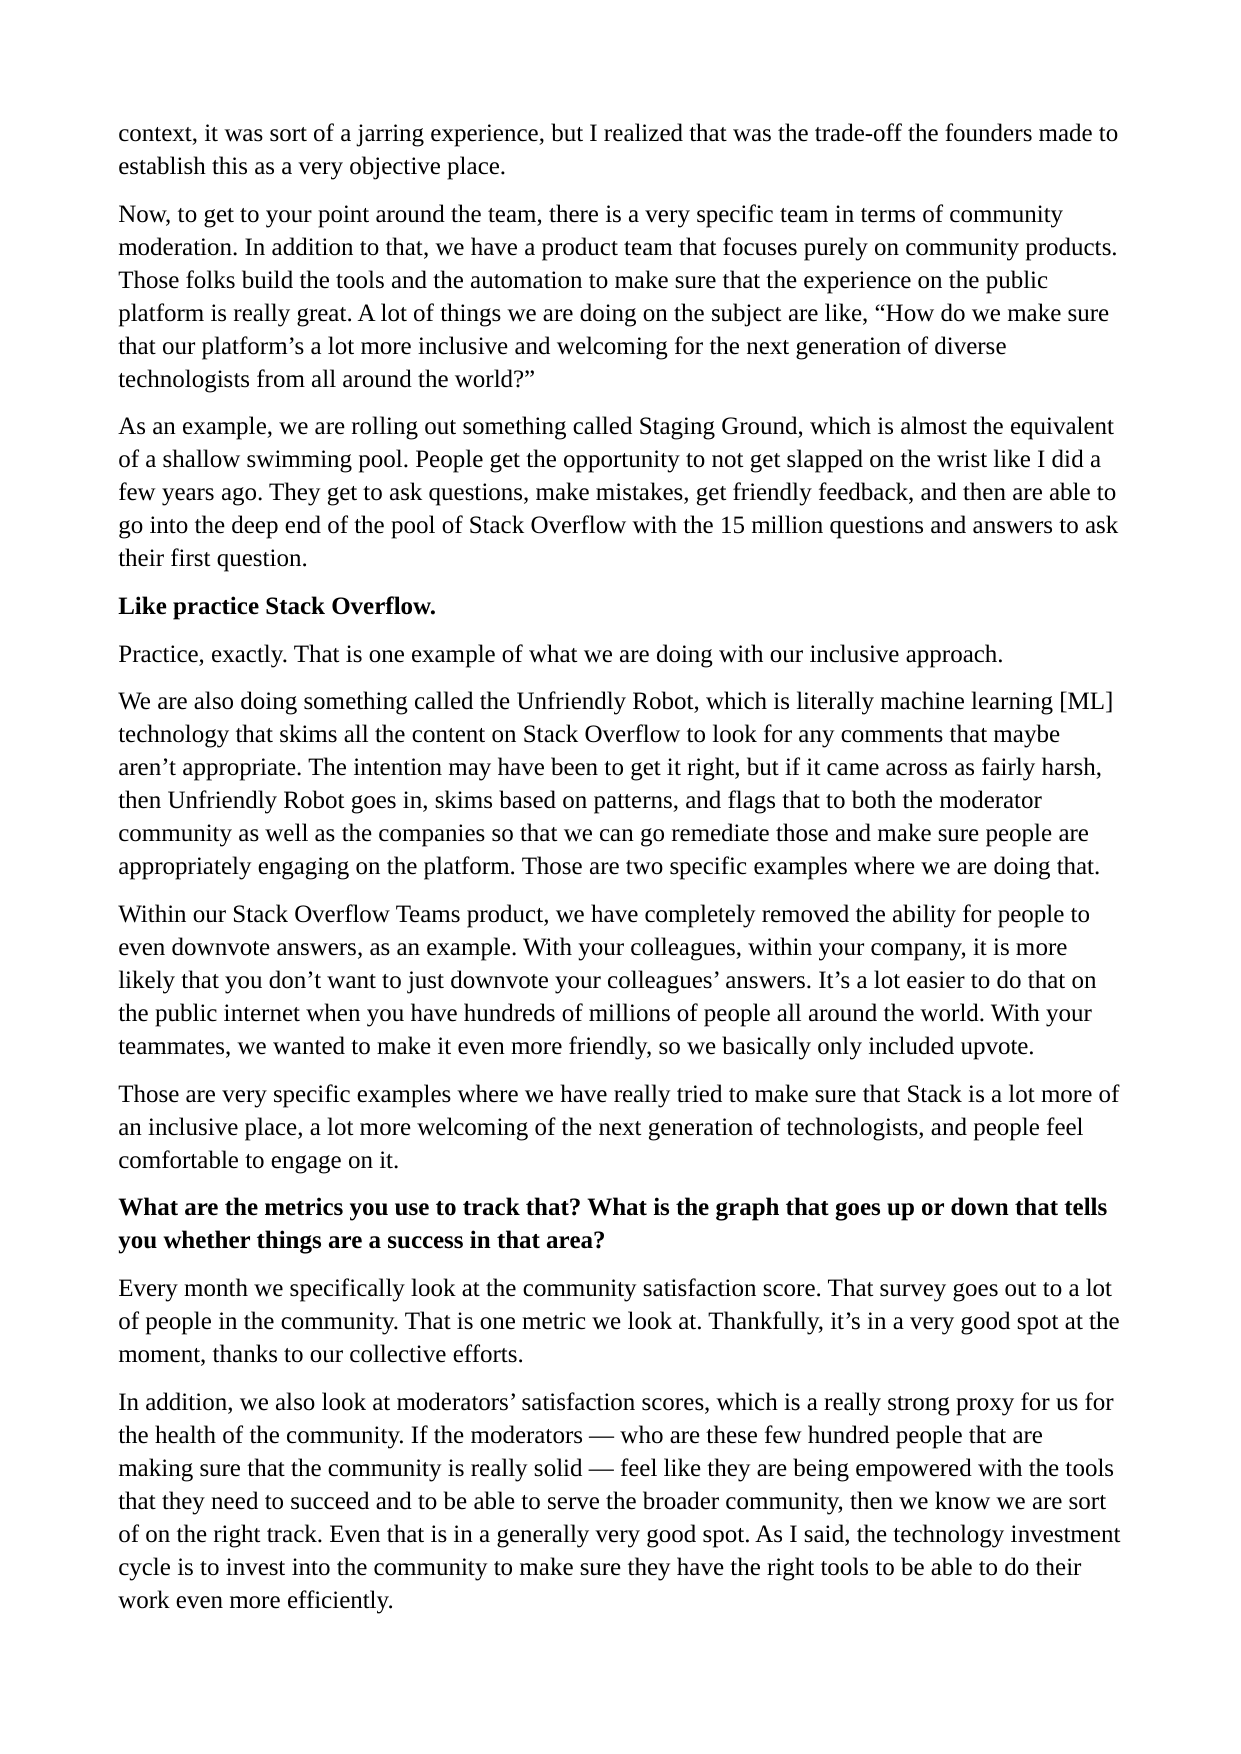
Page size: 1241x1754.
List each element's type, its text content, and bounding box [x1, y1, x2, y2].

text context, it was sort of a jarring experience, but I realized that was the trade-off the founders made to establish this as a very objective place. [118, 118, 1122, 180]
text Within our Stack Overflow Teams product, we have completely removed the ability for people to even downvote answers, as an example. With your colleagues, within your company, it is more likely that you don’t want to just downvote your colleagues’ answers. It’s a lot easier to do that on the public internet when you have hundreds of millions of people all around the world. With your teammates, we wanted to make it even more friendly, so we basically only included upvote. [118, 899, 1122, 1060]
text Practice, exactly. That is one example of what we are doing with our inclusive approach. [118, 639, 1122, 667]
text As an example, we are rolling out something called Staging Ground, which is almost the equivalent of a shallow swimming pool. People get the opportunity to not get slapped on the wrist like I did a few years ago. They get to ask questions, make mistakes, get friendly feedback, and then are able to go into the deep end of the pool of Stack Overflow with the 15 million questions and answers to ask their first question. [118, 411, 1122, 572]
text We are also doing something called the Unfriendly Robot, which is literally machine learning [ML] technology that skims all the content on Stack Overflow to look for any comments that maybe aren’t appropriate. The intention may have been to get it right, but if it came across as fairly harsh, then Unfriendly Robot goes in, skims based on patterns, and flags that to both the moderator community as well as the companies so that we can go remediate those and make sure people are appropriately engaging on the platform. Those are two specific examples where we are doing that. [118, 686, 1122, 880]
text Every month we specifically look at the community satisfaction score. That survey goes out to a lot of people in the community. That is one metric we look at. Thankfully, it’s in a very good spot at the moment, thanks to our collective efforts. [118, 1273, 1122, 1368]
text In addition, we also look at moderators’ satisfaction scores, which is a really strong proxy for us for the health of the community. If the moderators — who are these few hundred people that are making sure that the community is really solid — feel like they are being empowered with the tools that they need to succeed and to be able to serve the broader community, then we know we are sort of on the right track. Even that is in a generally very good spot. As I said, the technology investment cycle is to invest into the community to make sure they have the right tools to be able to do their work even more efficiently. [118, 1387, 1122, 1613]
text Those are very specific examples where we have really tried to make sure that Stack is a lot more of an inclusive place, a lot more welcoming of the next generation of technologists, and people feel comfortable to engage on it. [118, 1079, 1122, 1173]
text What are the metrics you use to track that? What is the graph that goes up or down that tells you whether things are a success in that area? [118, 1192, 1122, 1254]
text Now, to get to your point around the team, there is a very specific team in terms of community moderation. In addition to that, we have a product team that focuses purely on community products. Those folks build the tools and the automation to make sure that the experience on the public platform is really great. A lot of things we are doing on the subject are like, “How do we make sure that our platform’s a lot more inclusive and welcoming for the next generation of diverse technologists from all around the world?” [118, 199, 1122, 393]
text Like practice Stack Overflow. [118, 591, 1122, 620]
